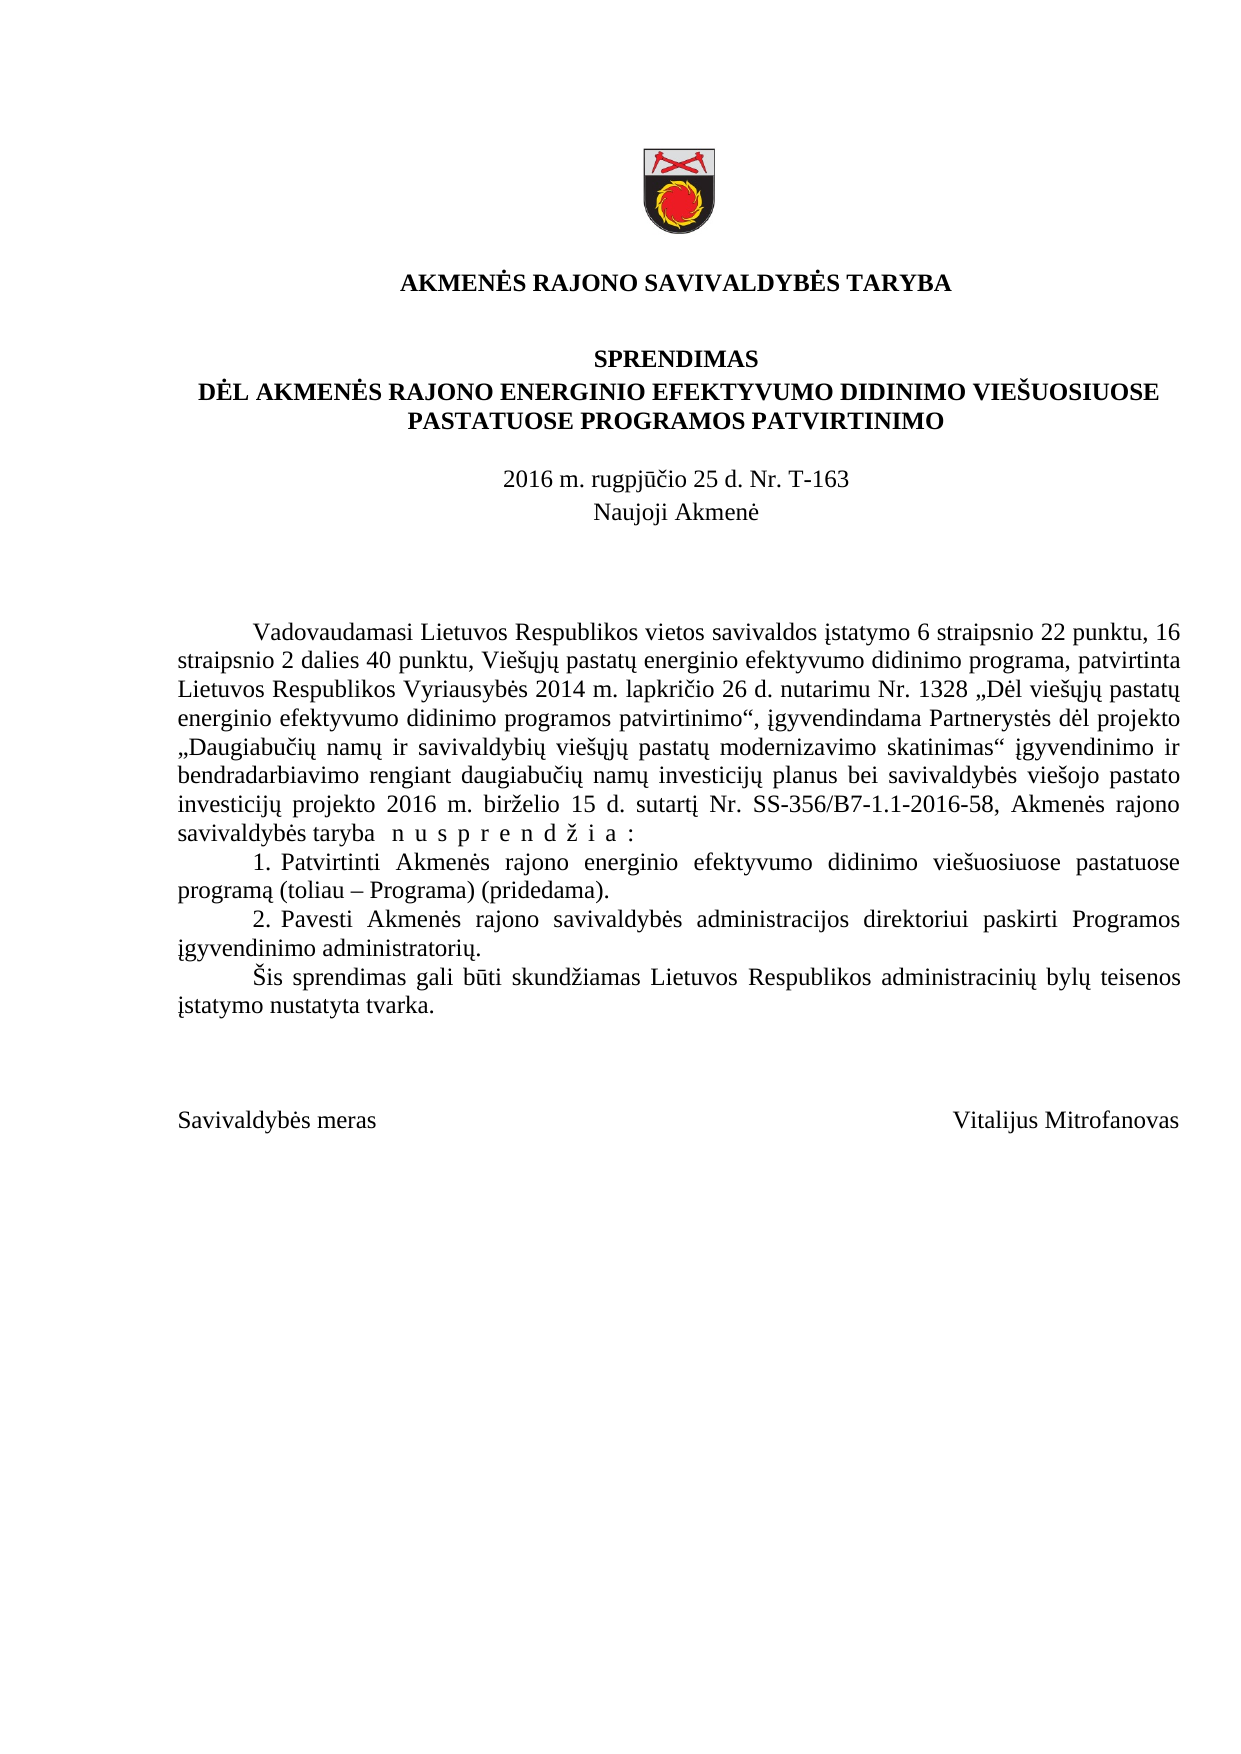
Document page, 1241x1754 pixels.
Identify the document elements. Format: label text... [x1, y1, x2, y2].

text Šis sprendimas gali būti skundžiamas Lietuvos Respublikos administracinių bylų teisenos įstatymo nustatyta tvarka. [177, 962, 1181, 1019]
text 2. Pavesti Akmenės rajono savivaldybės administracijos direktoriui paskirti Programos įgyvendinimo administratorių. [177, 904, 1181, 962]
text 1. Patvirtinti Akmenės rajono energinio efektyvumo didinimo viešuosiuose pastatuose programą (toliau – Programa) (pridedama). [177, 847, 1181, 904]
table_cell 2016 m. rugpjūčio 25 d. Nr. T-163 [177, 435, 1181, 492]
table_header [177, 118, 1181, 235]
table_cell DĖL AKMENĖS RAJONO ENERGINIO EFEKTYVUMO DIDINIMO VIEŠUOSIUOSE PASTATUOSE PROGRAMOS PATVIRTINIMO [177, 378, 1181, 435]
table_cell [177, 235, 1181, 264]
table_cell Naujoji Akmenė [177, 493, 1181, 530]
table_cell AKMENĖS RAJONO SAVIVALDYBĖS TARYBA [177, 264, 1181, 302]
table_cell SPRENDIMAS [177, 340, 1181, 377]
text Savivaldybės meras Vitalijus Mitrofanovas [177, 1105, 1181, 1134]
text Vadovaudamasi Lietuvos Respublikos vietos savivaldos įstatymo 6 straipsnio 22 punktu, 16 straipsnio 2 dalies 40 punktu, Viešųjų pastatų energinio efektyvumo didinimo programa, patvirtinta Lietuvos Respublikos Vyriausybės 2014 m. lapkričio 26 d. nutarimu Nr. 1328 „Dėl viešųjų pastatų energinio efektyvumo didinimo programos patvirtinimo“, įgyvendindama Partnerystės dėl projekto „Daugiabučių namų ir savivaldybių viešųjų pastatų modernizavimo skatinimas“ įgyvendinimo ir bendradarbiavimo rengiant daugiabučių namų investicijų planus bei savivaldybės viešojo pastato investicijų projekto 2016 m. birželio 15 d. sutartį Nr. SS-356/B7-1.1-2016-58, Akmenės rajono savivaldybės taryba nusprendžia: [177, 617, 1181, 847]
table_cell [177, 302, 1181, 340]
